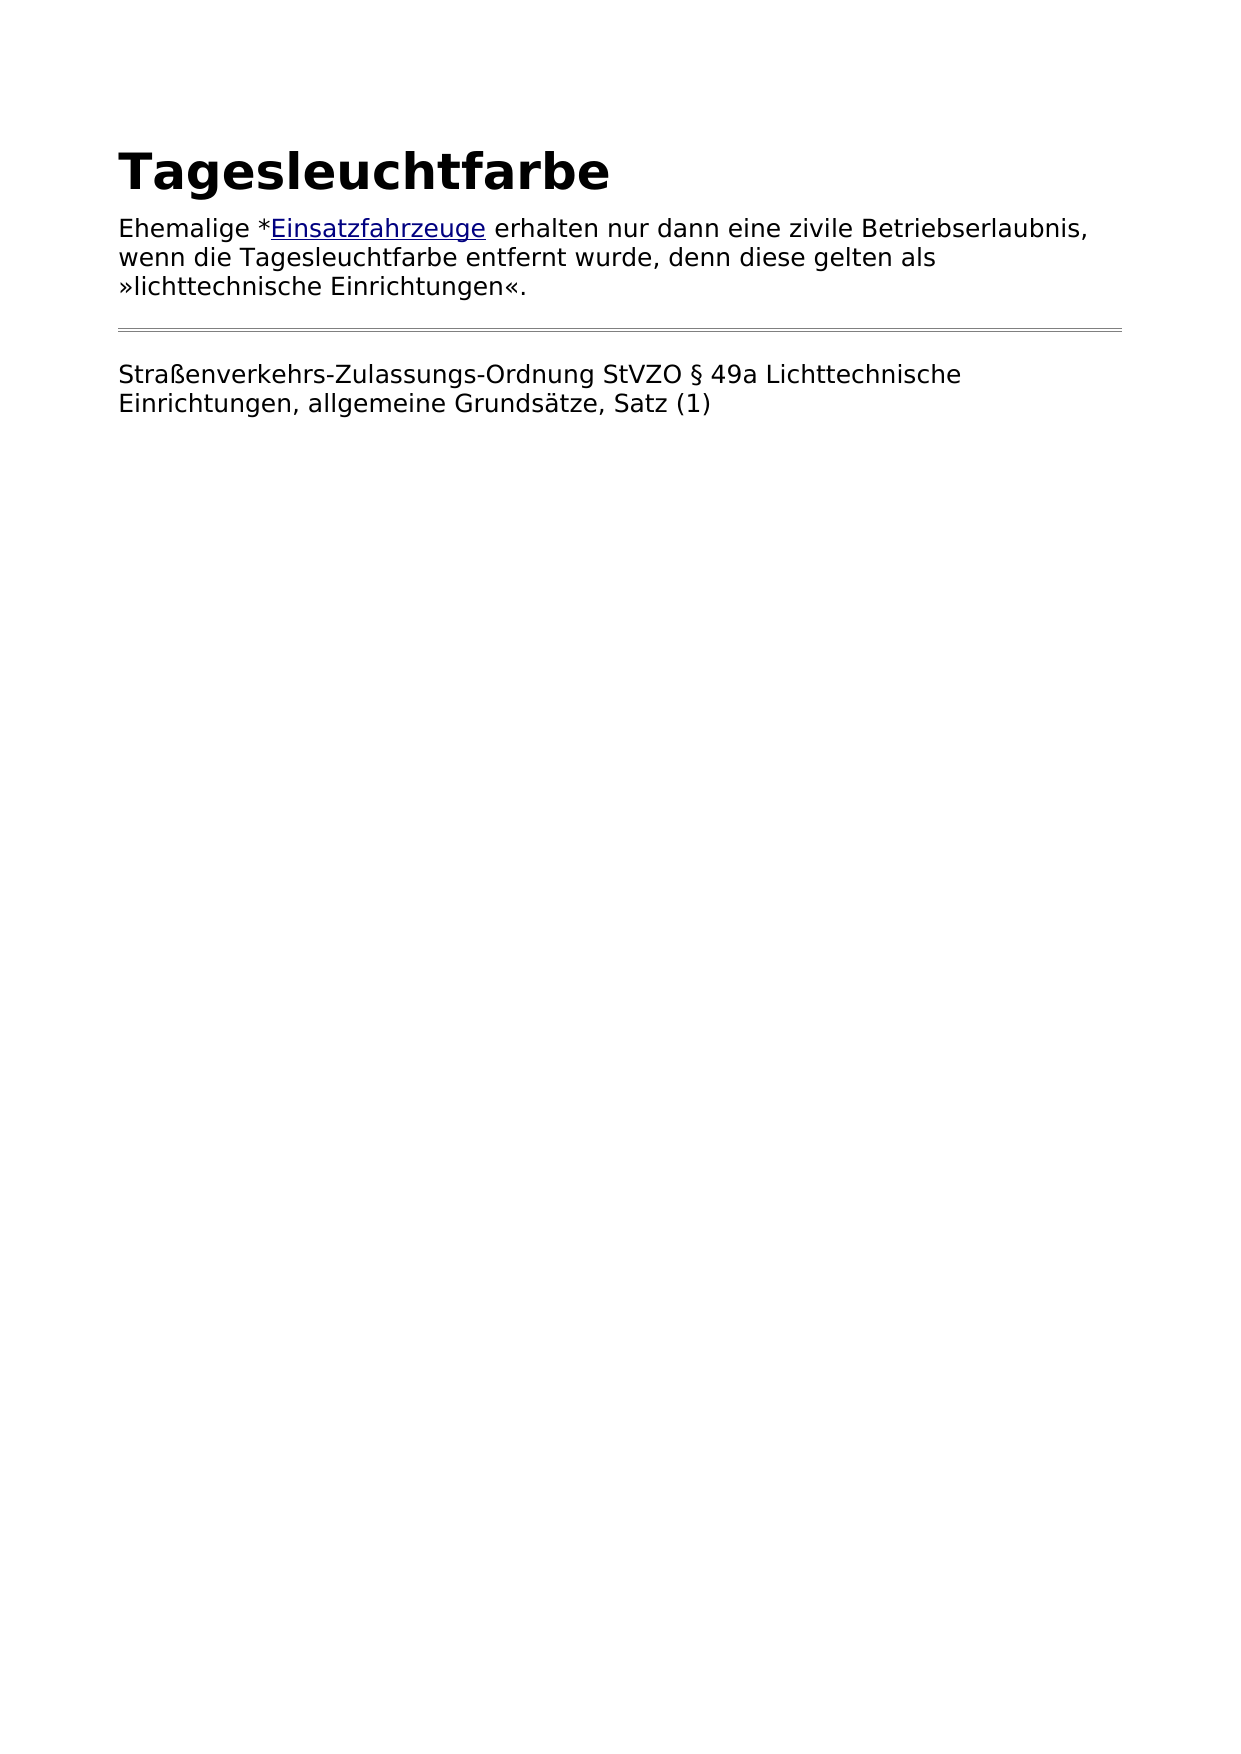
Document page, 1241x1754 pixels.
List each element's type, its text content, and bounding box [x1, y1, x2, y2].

text Straßenverkehrs-Zulassungs-Ordnung StVZO § 49a Lichttechnische Einrichtungen, allgemeine Grundsätze, Satz (1) [118, 360, 1122, 418]
text Ehemalige *Einsatzfahrzeuge erhalten nur dann eine zivile Betriebserlaubnis, wenn die Tagesleuchtfarbe entfernt wurde, denn diese gelten als »lichttechnische Einrichtungen«. [118, 214, 1122, 301]
subtitle Tagesleuchtfarbe [118, 143, 1122, 201]
